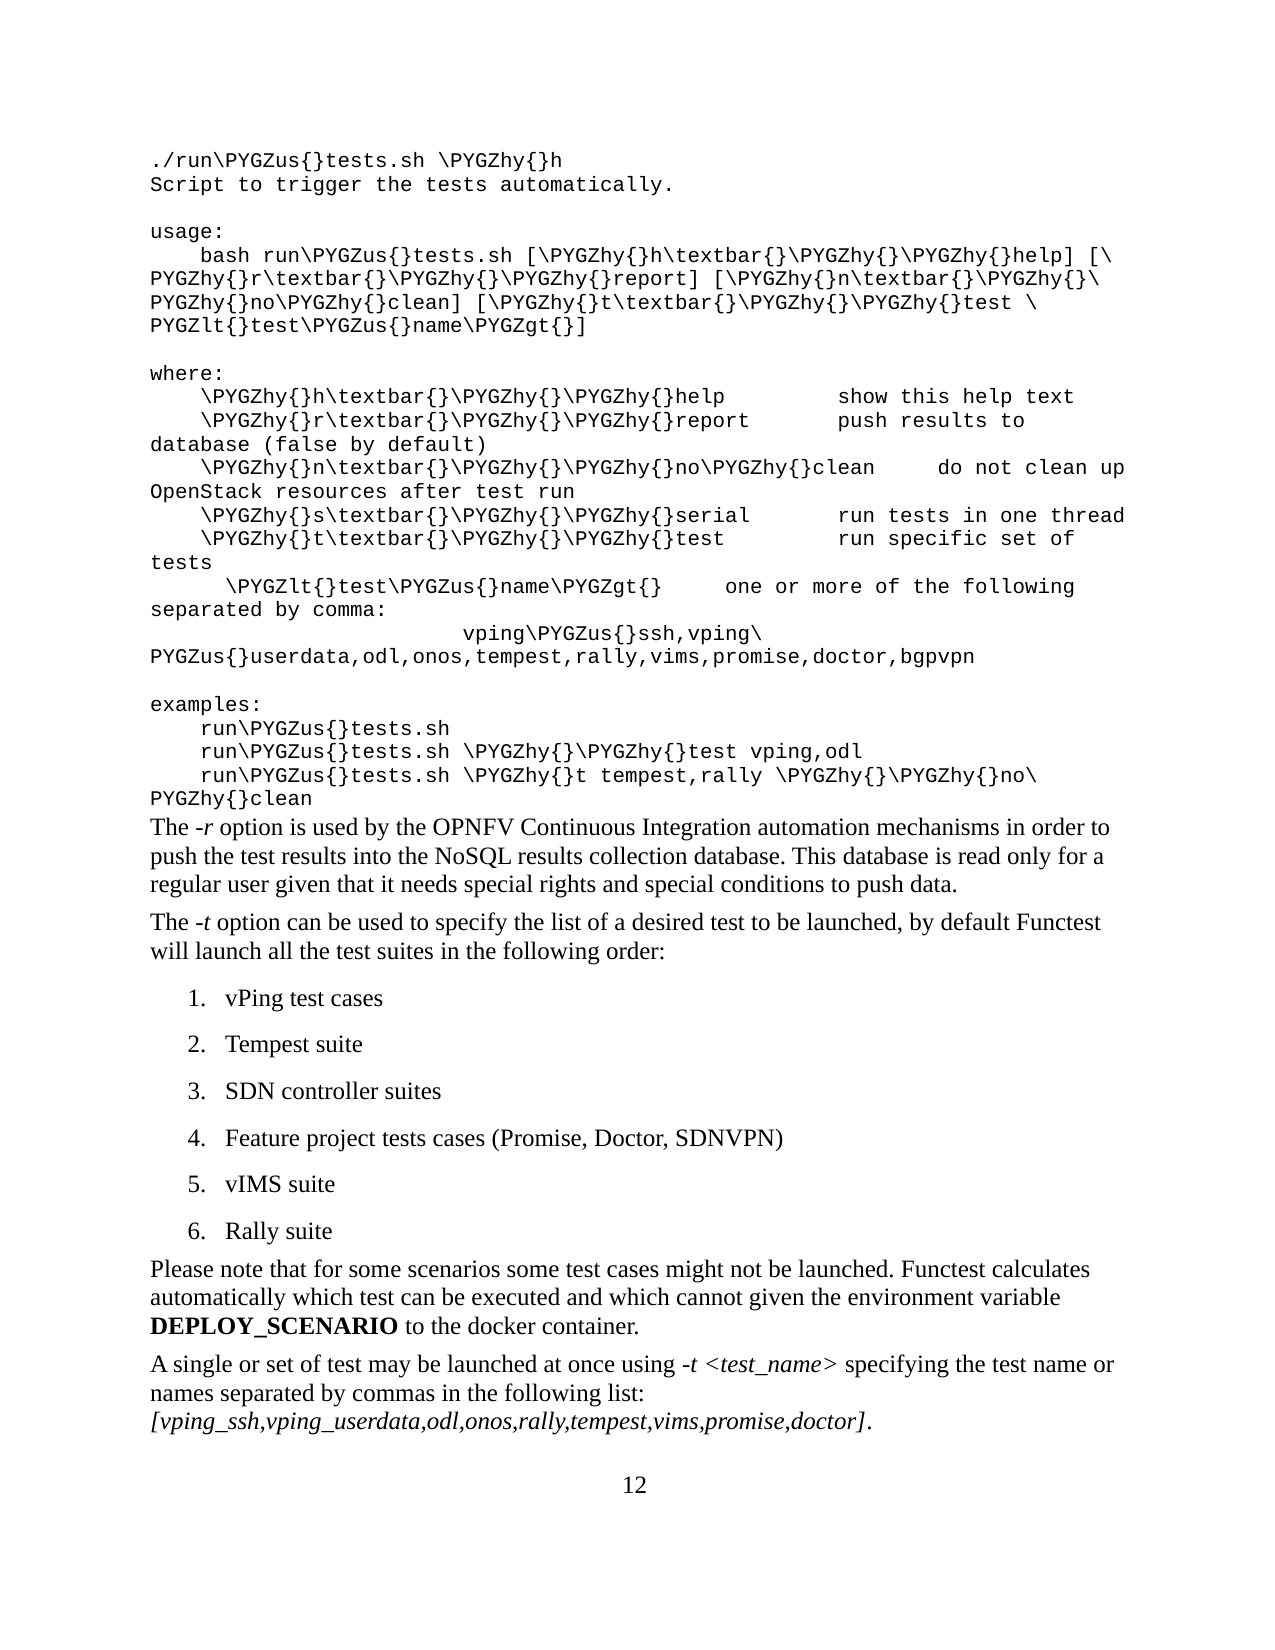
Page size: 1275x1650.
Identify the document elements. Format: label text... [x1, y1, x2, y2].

text \PYGZhy{}s\textbar{}\PYGZhy{}\PYGZhy{}serial run tests in one thread [150, 505, 1125, 528]
text run\PYGZus{}tests.sh \PYGZhy{}t tempest,rally \PYGZhy{}\PYGZhy{}no\PYGZhy{}clean [150, 765, 1125, 812]
list vIMS suite [187, 1169, 1125, 1198]
text vping\PYGZus{}ssh,vping\PYGZus{}userdata,odl,onos,tempest,rally,vims,promise,doctor,bgpvpn [150, 623, 1125, 670]
list Rally suite [187, 1216, 1125, 1245]
text examples: [150, 694, 1125, 717]
list SDN controller suites [187, 1076, 1125, 1105]
text \PYGZhy{}h\textbar{}\PYGZhy{}\PYGZhy{}help show this help text [150, 386, 1125, 410]
list vPing test cases [187, 983, 1125, 1011]
list Tempest suite [187, 1029, 1125, 1058]
text \PYGZhy{}t\textbar{}\PYGZhy{}\PYGZhy{}test run specific set of tests [150, 528, 1125, 576]
text A single or set of test may be launched at once using -t <test_name> specifying the test name or names separated by commas in the following list: [vping_ssh,vping_userdata,odl,onos,rally,tempest,vims,promise,doctor]. [150, 1349, 1125, 1435]
text Please note that for some scenarios some test cases might not be launched. Functest calculates automatically which test can be executed and which cannot given the environment variable DEPLOY_SCENARIO to the docker container. [150, 1254, 1125, 1340]
text Script to trigger the tests automatically. [150, 174, 1125, 197]
text usage: [150, 221, 1125, 244]
text \PYGZhy{}n\textbar{}\PYGZhy{}\PYGZhy{}no\PYGZhy{}clean do not clean up OpenStack resources after test run [150, 457, 1125, 505]
text where: [150, 363, 1125, 386]
text ./run\PYGZus{}tests.sh \PYGZhy{}h [150, 150, 1125, 174]
list Feature project tests cases (Promise, Doctor, SDNVPN) [187, 1123, 1125, 1151]
text The -r option is used by the OPNFV Continuous Integration automation mechanisms in order to push the test results into the NoSQL results collection database. This database is read only for a regular user given that it needs special rights and special conditions to push data. [150, 812, 1125, 898]
text \PYGZhy{}r\textbar{}\PYGZhy{}\PYGZhy{}report push results to database (false by default) [150, 410, 1125, 457]
text bash run\PYGZus{}tests.sh [\PYGZhy{}h\textbar{}\PYGZhy{}\PYGZhy{}help] [\PYGZhy{}r\textbar{}\PYGZhy{}\PYGZhy{}report] [\PYGZhy{}n\textbar{}\PYGZhy{}\PYGZhy{}no\PYGZhy{}clean] [\PYGZhy{}t\textbar{}\PYGZhy{}\PYGZhy{}test \PYGZlt{}test\PYGZus{}name\PYGZgt{}] [150, 244, 1125, 339]
text \PYGZlt{}test\PYGZus{}name\PYGZgt{} one or more of the following separated by comma: [150, 576, 1125, 623]
text run\PYGZus{}tests.sh \PYGZhy{}\PYGZhy{}test vping,odl [150, 741, 1125, 765]
text The -t option can be used to specify the list of a desired test to be launched, by default Functest will launch all the test suites in the following order: [150, 907, 1125, 965]
text run\PYGZus{}tests.sh [150, 717, 1125, 741]
